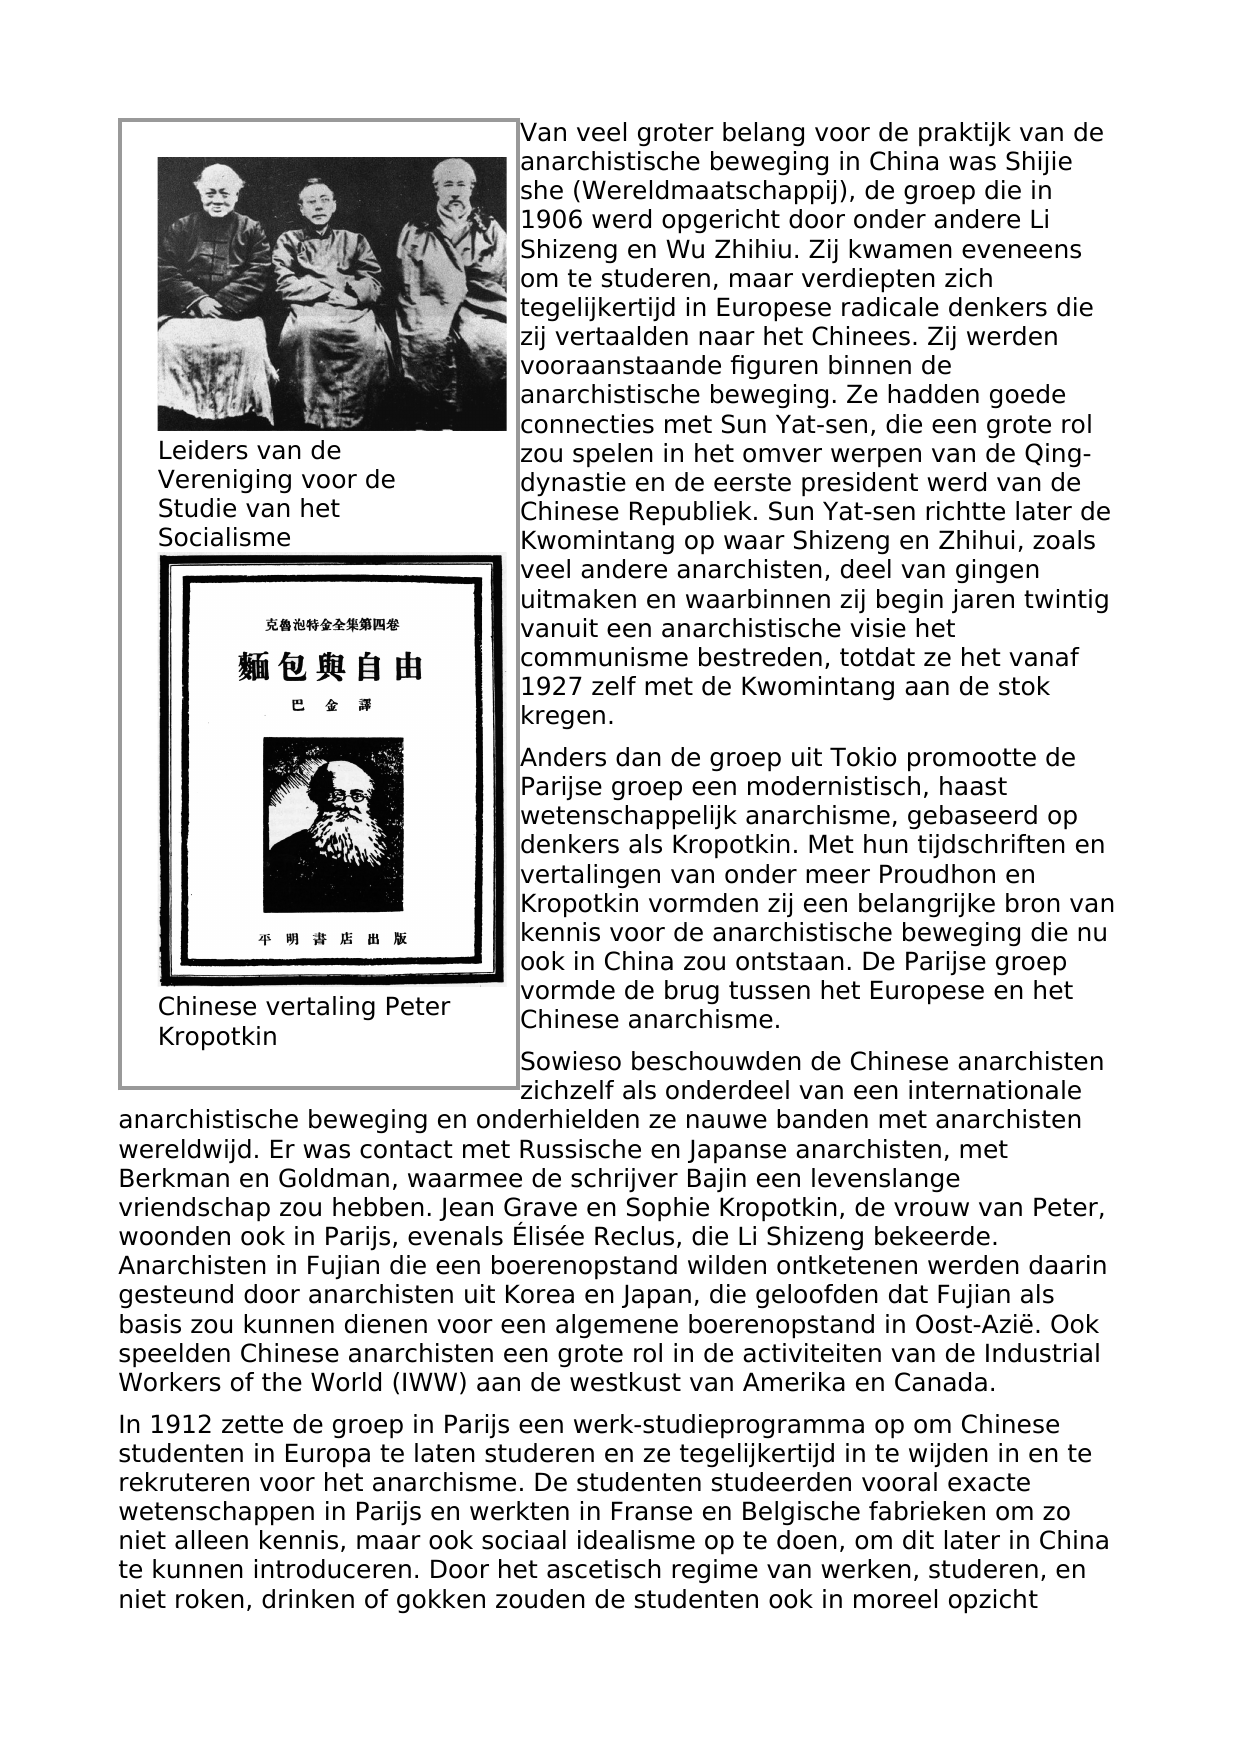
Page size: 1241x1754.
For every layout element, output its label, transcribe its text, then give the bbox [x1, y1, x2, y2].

text Sowieso beschouwden de Chinese anarchisten zichzelf als onderdeel van een internationale anarchistische beweging en onderhielden ze nauwe banden met anarchisten wereldwijd. Er was contact met Russische en Japanse anarchisten, met Berkman en Goldman, waarmee de schrijver Bajin een levenslange vriendschap zou hebben. Jean Grave en Sophie Kropotkin, de vrouw van Peter, woonden ook in Parijs, evenals Élisée Reclus, die Li Shizeng bekeerde. Anarchisten in Fujian die een boerenopstand wilden ontketenen werden daarin gesteund door anarchisten uit Korea en Japan, die geloofden dat Fujian als basis zou kunnen dienen voor een algemene boerenopstand in Oost-Azië. Ook speelden Chinese anarchisten een grote rol in de activiteiten van de Industrial Workers of the World (IWW) aan de westkust van Amerika en Canada. [118, 1047, 1122, 1397]
table_header Leiders van de Vereniging voor de Studie van het Socialisme Chinese vertaling Peter Kropotkin [122, 122, 507, 1086]
picture [157, 157, 507, 431]
text Anders dan de groep uit Tokio promootte de Parijse groep een modernistisch, haast wetenschappelijk anarchisme, gebaseerd op denkers als Kropotkin. Met hun tijdschriften en vertalingen van onder meer Proudhon en Kropotkin vormden zij een belangrijke bron van kennis voor de anarchistische beweging die nu ook in China zou ontstaan. De Parijse groep vormde de brug tussen het Europese en het Chinese anarchisme. [520, 743, 1122, 1035]
text In 1912 zette de groep in Parijs een werk-studieprogramma op om Chinese studenten in Europa te laten studeren en ze tegelijkertijd in te wijden in en te rekruteren voor het anarchisme. De studenten studeerden vooral exacte wetenschappen in Parijs en werkten in Franse en Belgische fabrieken om zo niet alleen kennis, maar ook sociaal idealisme op te doen, om dit later in China te kunnen introduceren. Door het ascetisch regime van werken, studeren, en niet roken, drinken of gokken zouden de studenten ook in moreel opzicht [118, 1410, 1122, 1614]
text Van veel groter belang voor de praktijk van de anarchistische beweging in China was Shijie she (Wereldmaatschappij), de groep die in 1906 werd opgericht door onder andere Li Shizeng en Wu Zhihiu. Zij kwamen eveneens om te studeren, maar verdiepten zich tegelijkertijd in Europese radicale denkers die zij vertaalden naar het Chinees. Zij werden vooraanstaande figuren binnen de anarchistische beweging. Ze hadden goede connecties met Sun Yat-sen, die een grote rol zou spelen in het omver werpen van de Qing-dynastie en de eerste president werd van de Chinese Republiek. Sun Yat-sen richtte later de Kwomintang op waar Shizeng en Zhihui, zoals veel andere anarchisten, deel van gingen uitmaken en waarbinnen zij begin jaren twintig vanuit een anarchistische visie het communisme bestreden, totdat ze het vanaf 1927 zelf met de Kwomintang aan de stok kregen. [520, 118, 1122, 731]
picture [157, 552, 507, 987]
